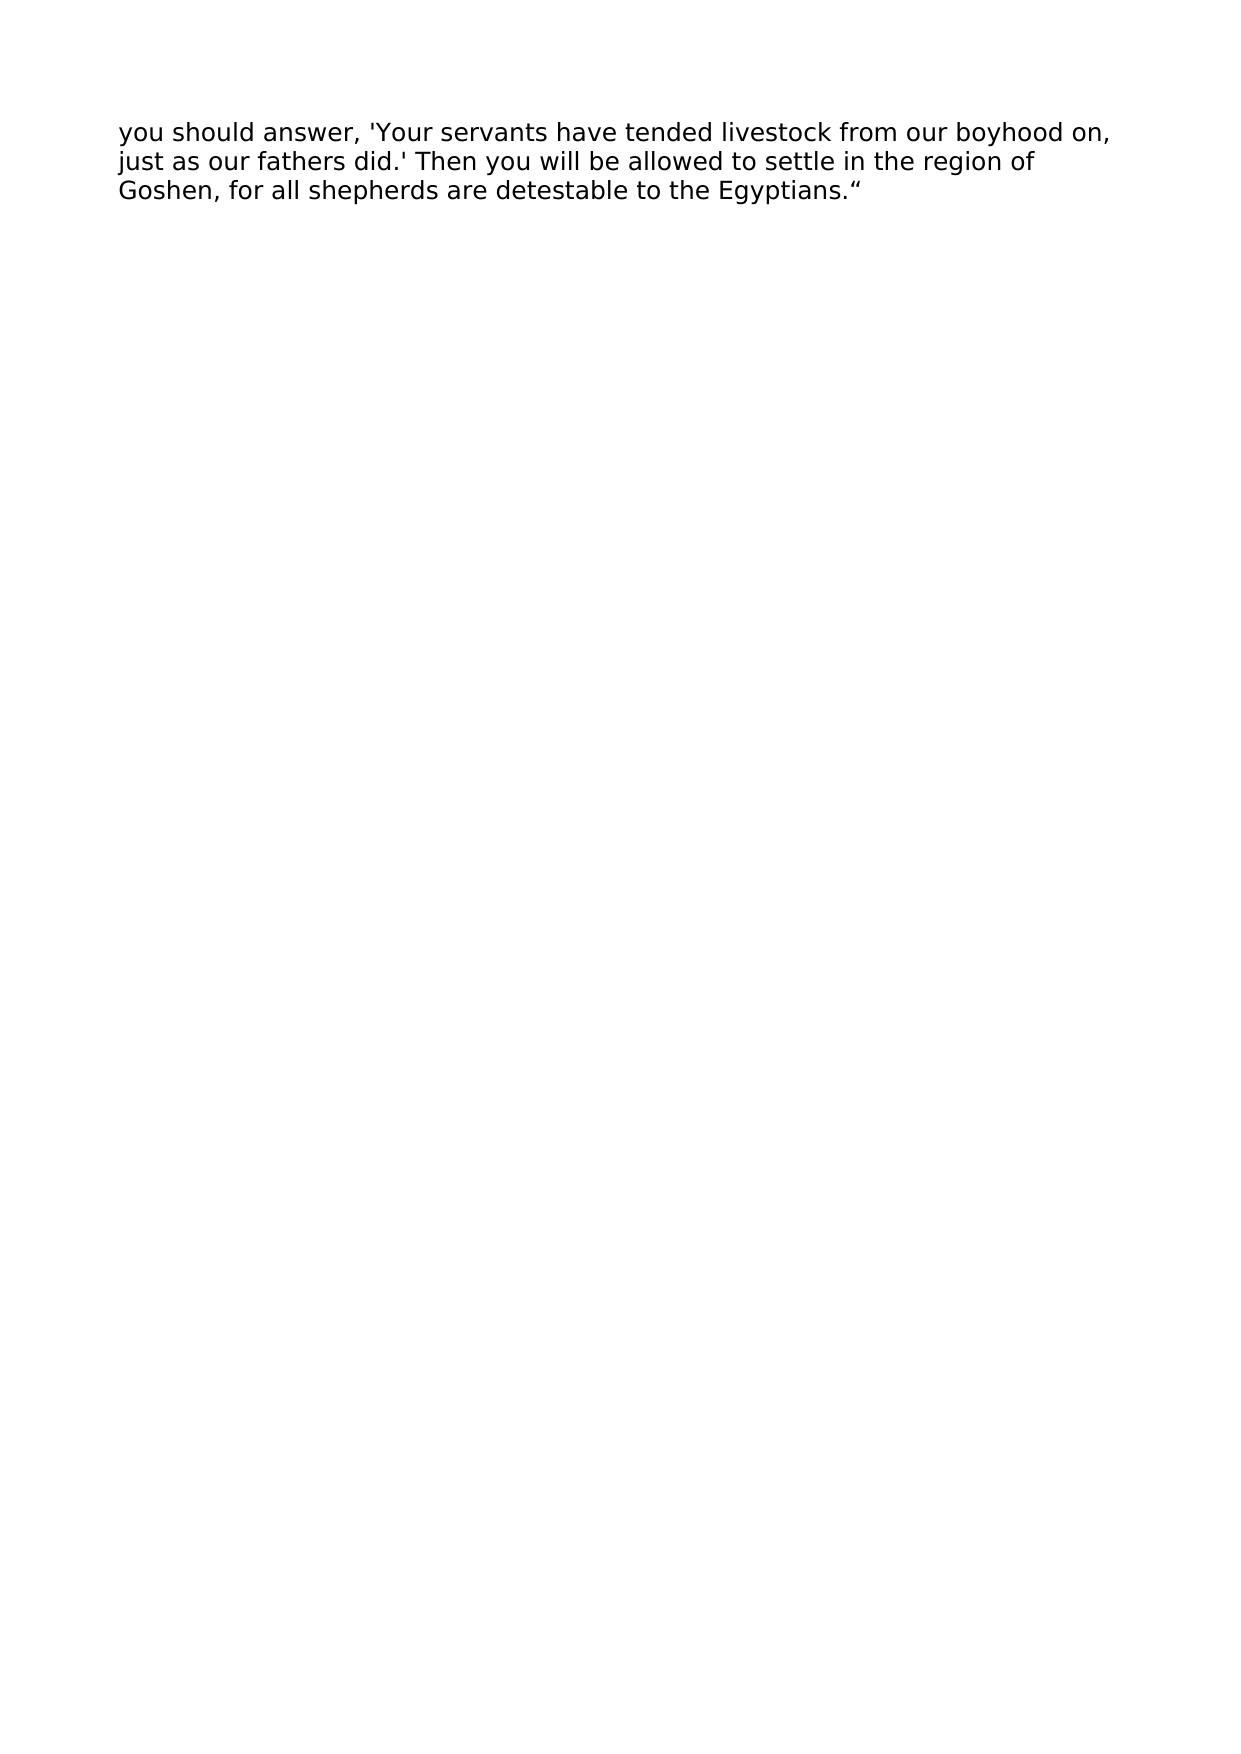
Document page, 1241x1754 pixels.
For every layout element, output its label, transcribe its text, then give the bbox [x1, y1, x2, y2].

text you should answer, 'Your servants have tended livestock from our boyhood on, just as our fathers did.' Then you will be allowed to settle in the region of Goshen, for all shepherds are detestable to the Egyptians.“ [118, 118, 1122, 206]
